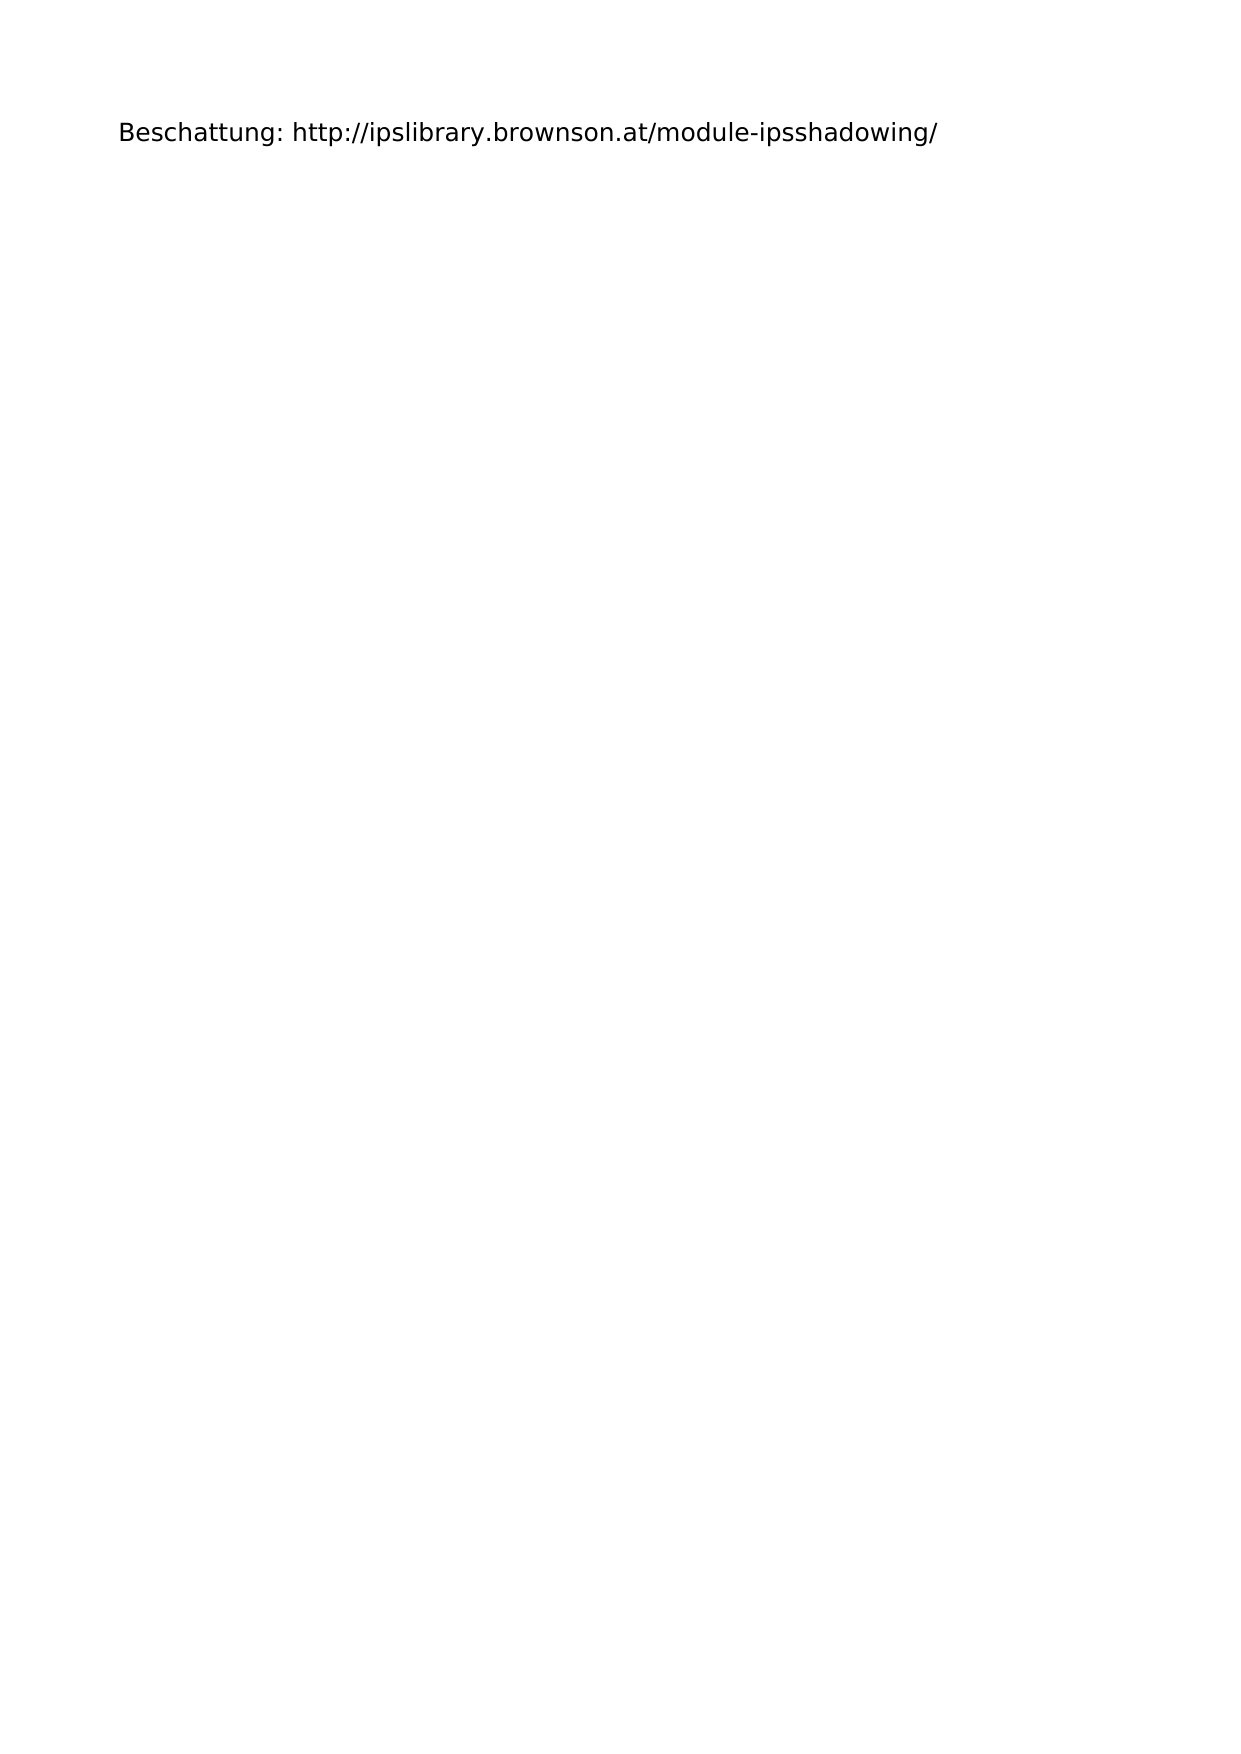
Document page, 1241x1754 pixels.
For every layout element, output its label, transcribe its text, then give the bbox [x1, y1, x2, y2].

text Beschattung: http://ipslibrary.brownson.at/module-ipsshadowing/ [118, 118, 1122, 147]
